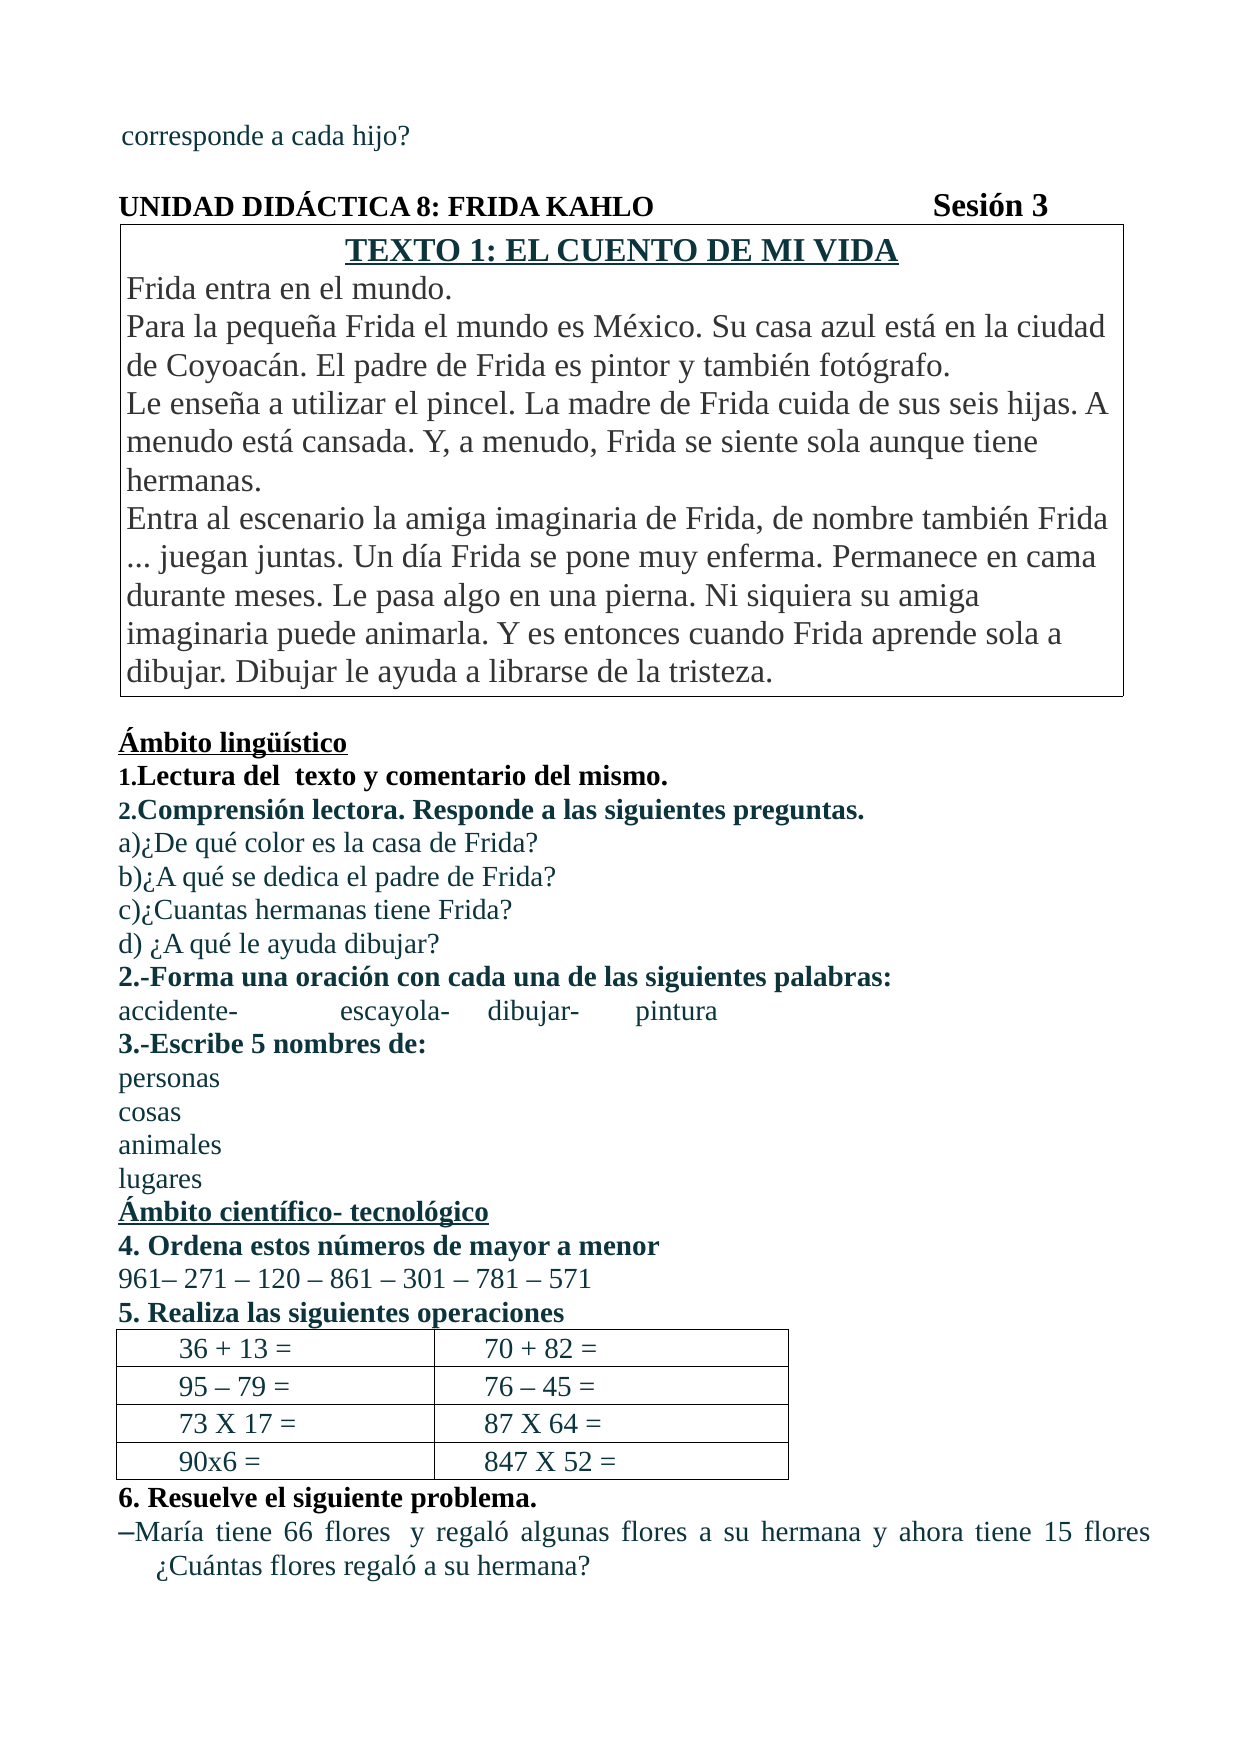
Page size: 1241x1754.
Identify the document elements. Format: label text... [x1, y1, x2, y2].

text a)¿De qué color es la casa de Frida? [118, 825, 1122, 859]
text 6. Resuelve el siguiente problema. [118, 1480, 1122, 1514]
text animales [118, 1127, 1122, 1161]
list María tiene 66 flores y regaló algunas flores a su hermana y ahora tiene 15 flores ¿Cuántas flores regaló a su hermana? [118, 1514, 1151, 1581]
table_cell 87 X 64 = [435, 1405, 788, 1442]
list Comprensión lectora. Responde a las siguientes preguntas. [118, 792, 1122, 825]
text 961– 271 – 120 – 861 – 301 – 781 – 571 [118, 1261, 1122, 1295]
text cosas [118, 1094, 1122, 1127]
text 4. Ordena estos números de mayor a menor [118, 1228, 1122, 1261]
table_cell 73 X 17 = [117, 1405, 434, 1442]
table_header TEXTO 1: EL CUENTO DE MI VIDA Frida entra en el mundo. Para la pequeña Frida el mundo es México. Su casa azul está en la ciudad de Coyoacán. El padre de Frida es pintor y también fotógrafo. Le enseña a utilizar el pincel. La madre de Frida cuida de sus seis hijas. A menudo está cansada. Y, a menudo, Frida se siente sola aunque tiene hermanas. Entra al escenario la amiga imaginaria de Frida, de nombre también Frida ... juegan juntas. Un día Frida se pone muy enferma. Permanece en cama durante meses. Le pasa algo en una pierna. Ni siquiera su amiga imaginaria puede animarla. Y es entonces cuando Frida aprende sola a dibujar. Dibujar le ayuda a librarse de la tristeza. [121, 225, 1123, 696]
table_cell 95 – 79 = [117, 1367, 434, 1404]
text lugares [118, 1161, 1151, 1194]
text accidente- escayola- dibujar- pintura [118, 993, 1151, 1027]
table_header 36 + 13 = [117, 1330, 434, 1366]
text d) ¿A qué le ayuda dibujar? [118, 926, 1151, 959]
text b)¿A qué se dedica el padre de Frida? [118, 859, 1122, 892]
text personas [118, 1060, 1122, 1094]
table_cell 90x6 = [117, 1443, 434, 1479]
text 3.-Escribe 5 nombres de: [118, 1027, 1122, 1060]
text UNIDAD DIDÁCTICA 8: FRIDA KAHLO Sesión 3 [118, 185, 1122, 223]
table_cell 76 – 45 = [435, 1367, 788, 1404]
text Ámbito lingüístico [118, 725, 1122, 758]
list Lectura del texto y comentario del mismo. [118, 758, 1122, 792]
text 2.-Forma una oración con cada una de las siguientes palabras: [118, 959, 1122, 993]
table_cell 847 X 52 = [435, 1443, 788, 1479]
table_header 70 + 82 = [435, 1330, 788, 1366]
text 5. Realiza las siguientes operaciones [118, 1295, 1122, 1328]
text c)¿Cuantas hermanas tiene Frida? [118, 892, 1151, 926]
text corresponde a cada hijo? [106, 118, 1150, 152]
text Ámbito científico- tecnológico [118, 1194, 1122, 1228]
